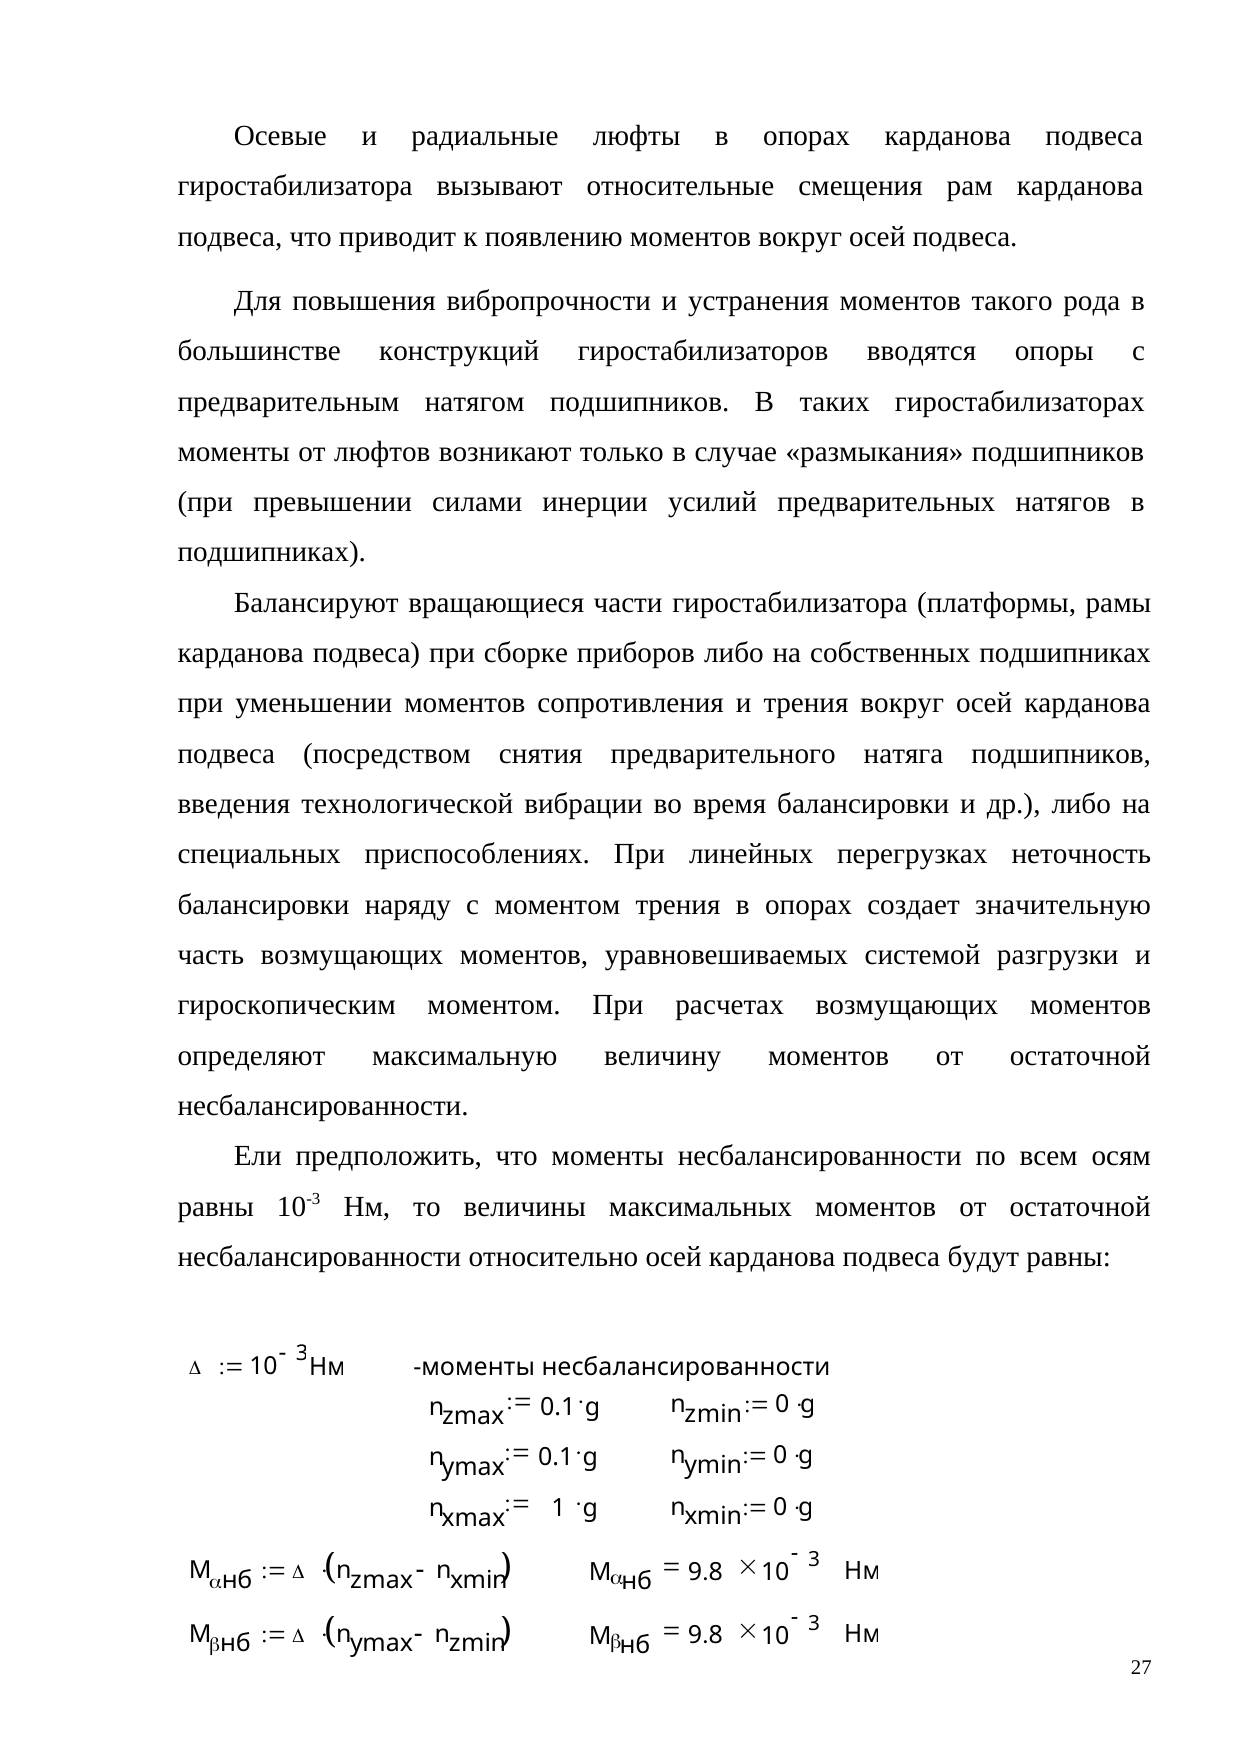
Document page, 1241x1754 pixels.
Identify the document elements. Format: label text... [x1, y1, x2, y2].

text Для повышения вибропрочности и устранения моментов такого рода в большинстве конструкций гиростабилизаторов вводятся опоры с предварительным натягом подшипников. В таких гиростабилизаторах моменты от люфтов возникают только в случае «размыкания» подшипников (при превышении силами инерции усилий предварительных натягов в подшипниках). [177, 283, 1146, 568]
text Осевые и радиальные люфты в опорах карданова подвеса гиростабилизатора вызывают относительные смещения рам карданова подвеса, что приводит к появлению моментов вокруг осей подвеса. [177, 118, 1144, 252]
text -моменты несбалансированности [413, 1348, 978, 1382]
text Балансируют вращающиеся части гиростабилизатора (платформы, рамы карданова подвеса) при сборке приборов либо на собственных подшипниках при уменьшении моментов сопротивления и трения вокруг осей карданова подвеса (посредством снятия предварительного натяга подшипников, введения технологической вибрации во время балансировки и др.), либо на специальных приспособлениях. При линейных перегрузках неточность балансировки наряду с моментом трения в опорах создает значительную часть возмущающих моментов, уравновешиваемых системой разгрузки и гироскопическим моментом. При расчетах возмущающих моментов определяют максимальную величину моментов от остаточной несбалансированности. [177, 585, 1152, 1122]
text Ели предположить, что моменты несбалансированности по всем осям равны 10-3 Нм, то величины максимальных моментов от остаточной несбалансированности относительно осей карданова подвеса будут равны: [177, 1138, 1152, 1272]
